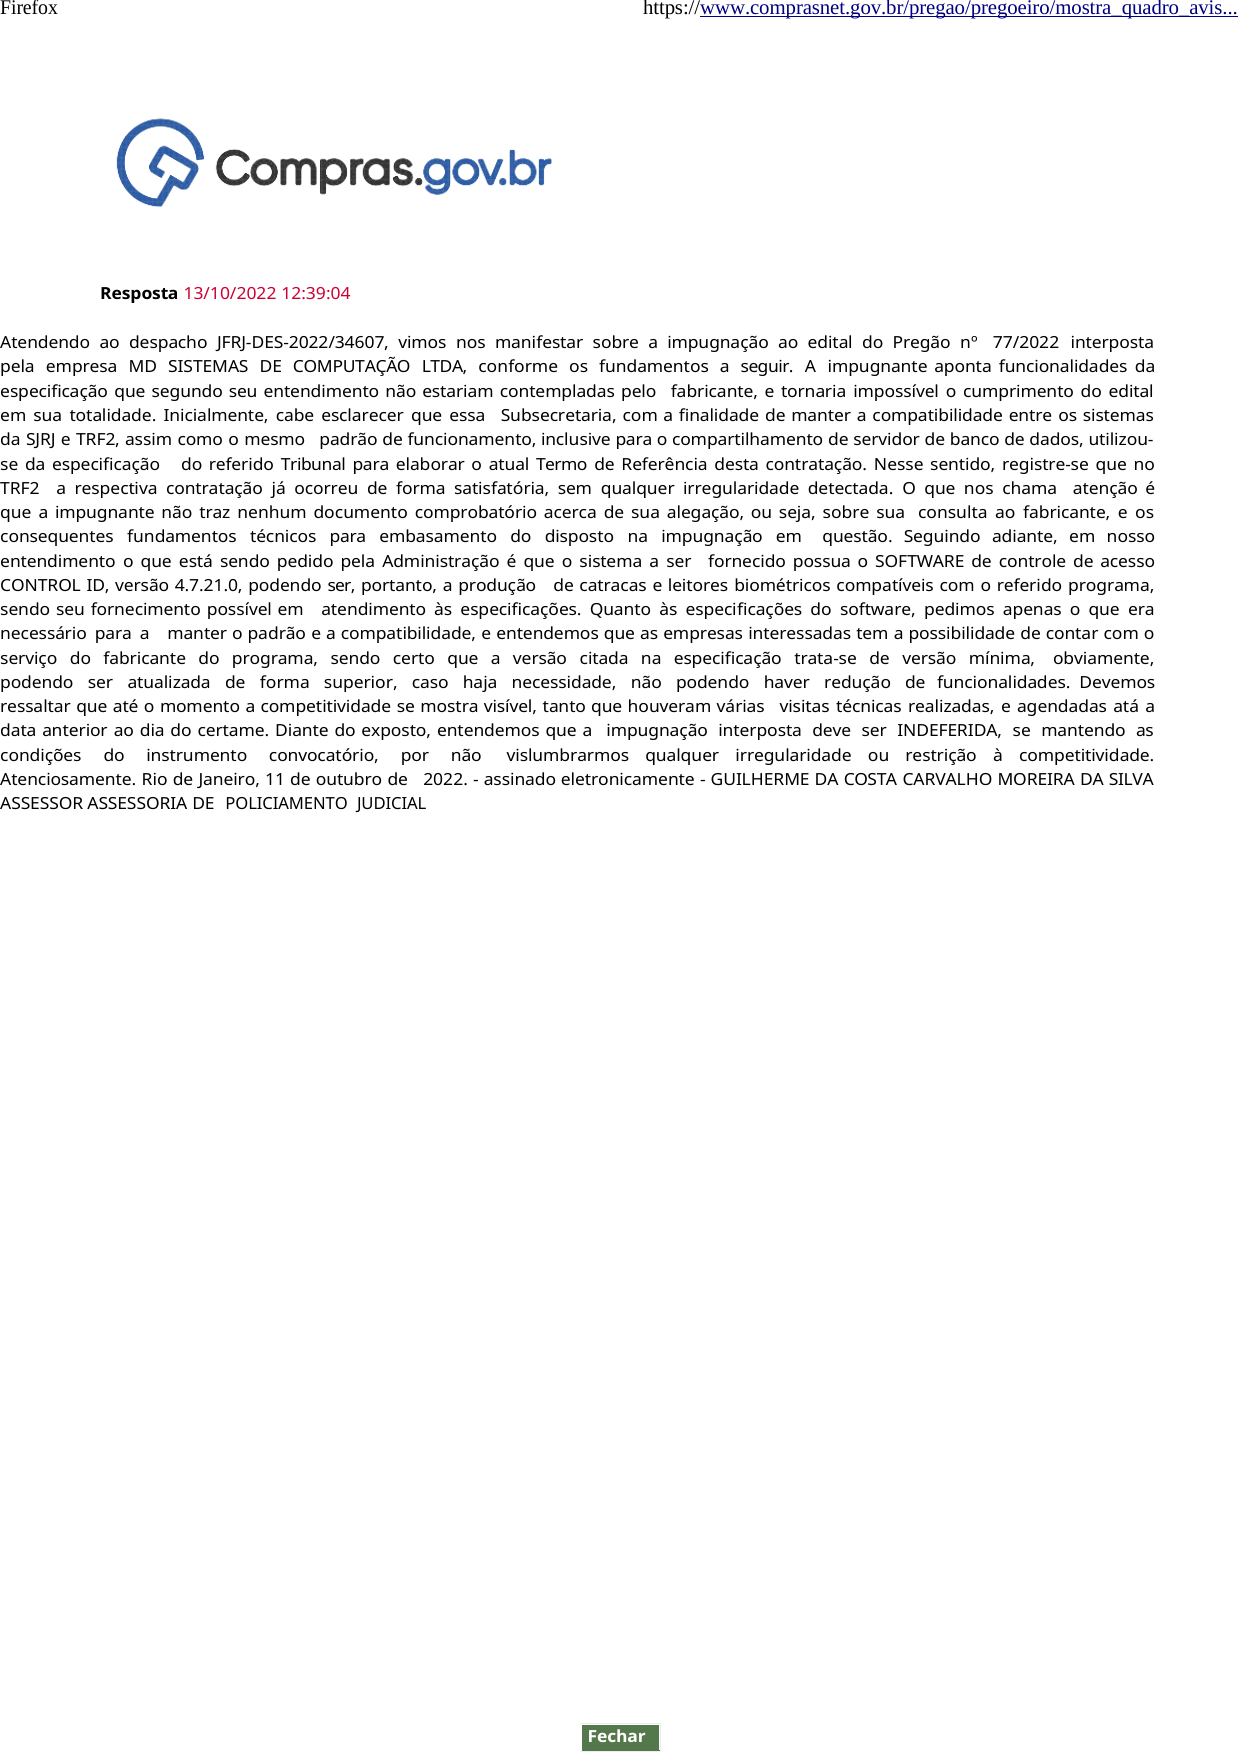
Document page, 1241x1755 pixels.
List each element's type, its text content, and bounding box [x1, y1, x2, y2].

text Atendendo ao despacho JFRJ-DES-2022/34607, vimos nos manifestar sobre a impugnação ao edital do Pregão nº 77/2022 interposta pela empresa MD SISTEMAS DE COMPUTAÇÃO LTDA, conforme os fundamentos a seguir. A impugnante aponta funcionalidades da especificação que segundo seu entendimento não estariam contempladas pelo fabricante, e tornaria impossível o cumprimento do edital em sua totalidade. Inicialmente, cabe esclarecer que essa Subsecretaria, com a finalidade de manter a compatibilidade entre os sistemas da SJRJ e TRF2, assim como o mesmo padrão de funcionamento, inclusive para o compartilhamento de servidor de banco de dados, utilizou-se da especificação do referido Tribunal para elaborar o atual Termo de Referência desta contratação. Nesse sentido, registre-se que no TRF2 a respectiva contratação já ocorreu de forma satisfatória, sem qualquer irregularidade detectada. O que nos chama atenção é que a impugnante não traz nenhum documento comprobatório acerca de sua alegação, ou seja, sobre sua consulta ao fabricante, e os consequentes fundamentos técnicos para embasamento do disposto na impugnação em questão. Seguindo adiante, em nosso entendimento o que está sendo pedido pela Administração é que o sistema a ser fornecido possua o SOFTWARE de controle de acesso CONTROL ID, versão 4.7.21.0, podendo ser, portanto, a produção de catracas e leitores biométricos compatíveis com o referido programa, sendo seu fornecimento possível em atendimento às especificações. Quanto às especificações do software, pedimos apenas o que era necessário para a manter o padrão e a compatibilidade, e entendemos que as empresas interessadas tem a possibilidade de contar com o serviço do fabricante do programa, sendo certo que a versão citada na especificação trata-se de versão mínima, obviamente, podendo ser atualizada de forma superior, caso haja necessidade, não podendo haver redução de funcionalidades. Devemos ressaltar que até o momento a competitividade se mostra visível, tanto que houveram várias visitas técnicas realizadas, e agendadas atá a data anterior ao dia do certame. Diante do exposto, entendemos que a impugnação interposta deve ser INDEFERIDA, se mantendo as condições do instrumento convocatório, por não vislumbrarmos qualquer irregularidade ou restrição à competitividade. Atenciosamente. Rio de Janeiro, 11 de outubro de 2022. - assinado eletronicamente - GUILHERME DA COSTA CARVALHO MOREIRA DA SILVA ASSESSOR ASSESSORIA DE POLICIAMENTO JUDICIAL [0, 331, 1155, 814]
subtitle Firefox https://www.comprasnet.gov.br/pregao/pregoeiro/mostra_quadro_avis... [0, 0, 1241, 18]
text Resposta 13/10/2022 12:39:04 [100, 282, 1241, 304]
